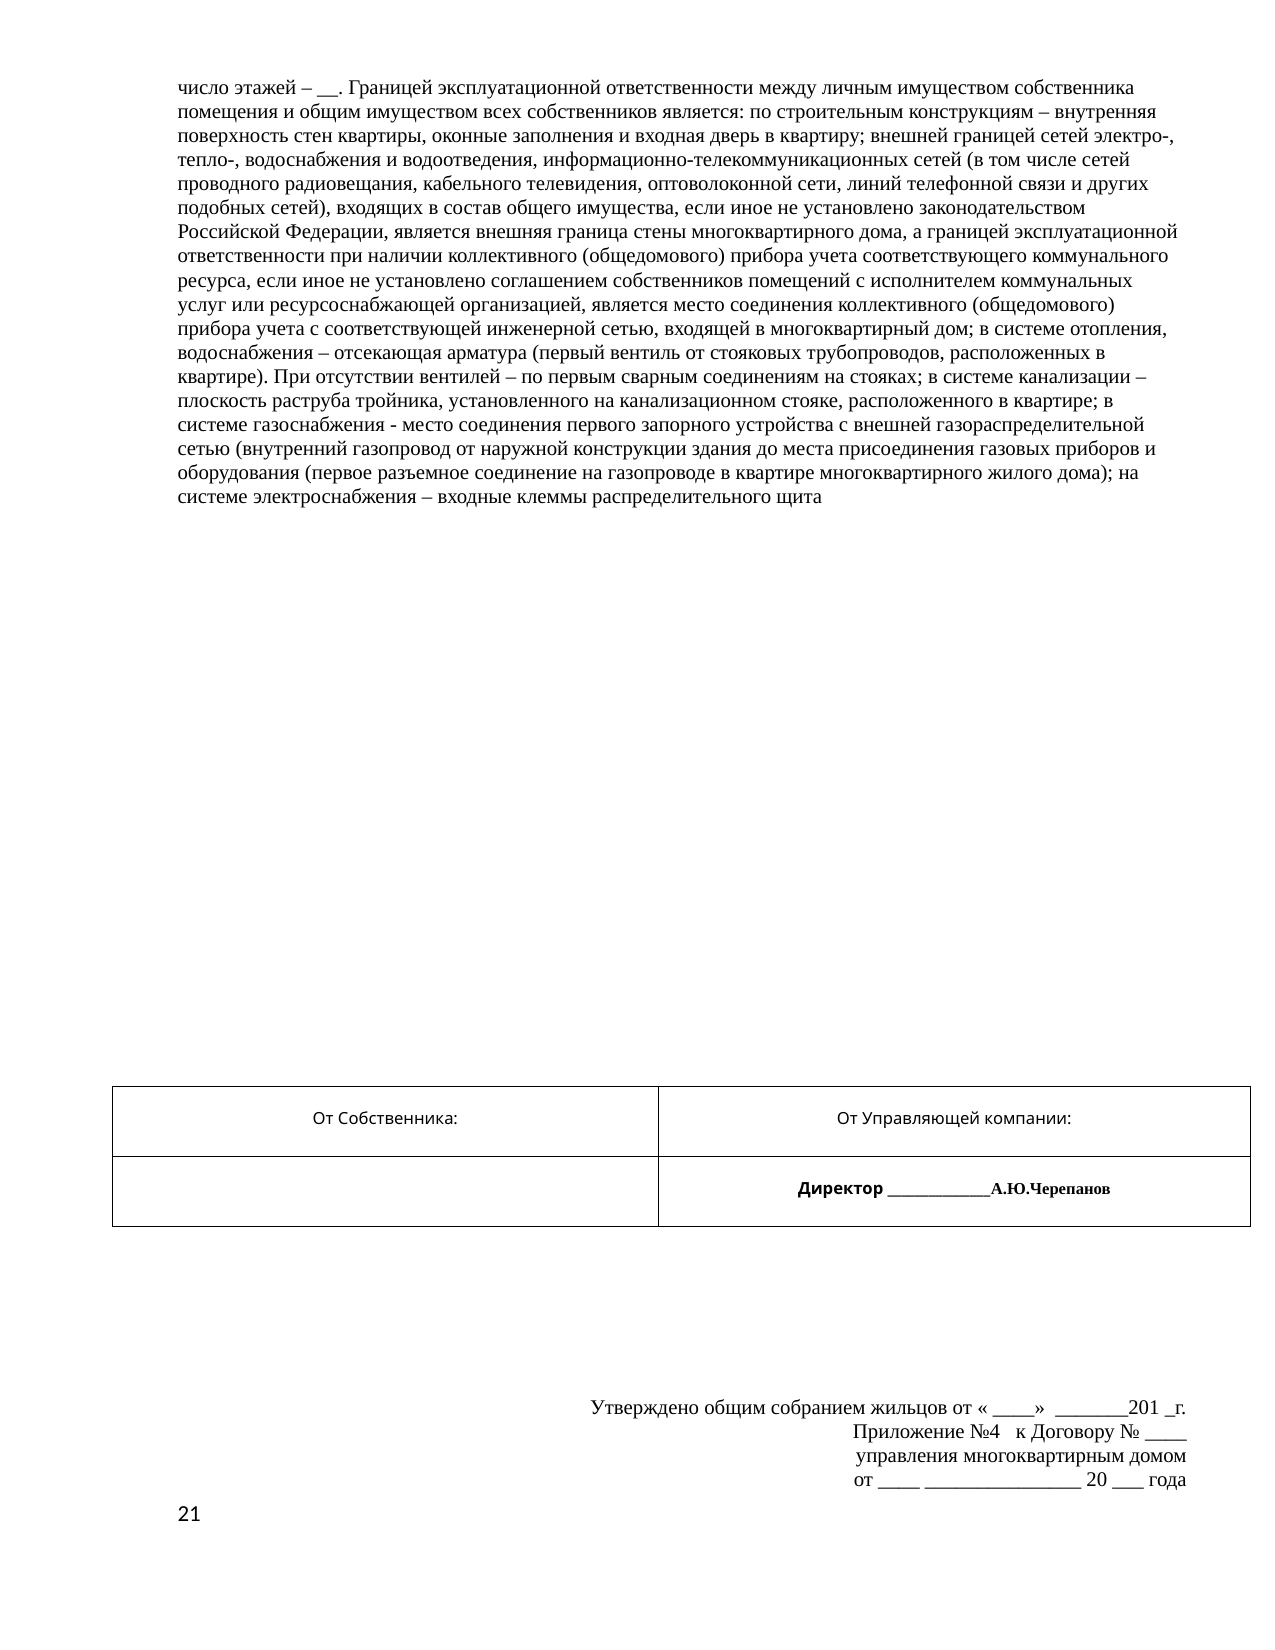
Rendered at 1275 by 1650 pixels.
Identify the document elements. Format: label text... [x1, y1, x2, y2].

table_cell Директор _______________А.Ю.Черепанов [659, 1157, 1250, 1226]
table_header От Управляющей компании: [659, 1087, 1250, 1156]
text управления многоквартирным домом [177, 1443, 1186, 1467]
text Приложение №4 к Договору № ____ [177, 1419, 1186, 1443]
text число этажей – __. Границей эксплуатационной ответственности между личным имуществом собственника помещения и общим имуществом всех собственников является: по строительным конструкциям – внутренняя поверхность стен квартиры, оконные заполнения и входная дверь в квартиру; внешней границей сетей электро-, тепло-, водоснабжения и водоотведения, информационно-телекоммуникационных сетей (в том числе сетей проводного радиовещания, кабельного телевидения, оптоволоконной сети, линий телефонной связи и других подобных сетей), входящих в состав общего имущества, если иное не установлено законодательством Российской Федерации, является внешняя граница стены многоквартирного дома, а границей эксплуатационной ответственности при наличии коллективного (общедомового) прибора учета соответствующего коммунального ресурса, если иное не установлено соглашением собственников помещений с исполнителем коммунальных услуг или ресурсоснабжающей организацией, является место соединения коллективного (общедомового) прибора учета с соответствующей инженерной сетью, входящей в многоквартирный дом; в системе отопления, водоснабжения – отсекающая арматура (первый вентиль от стояковых трубопроводов, расположенных в квартире). При отсутствии вентилей – по первым сварным соединениям на стояках; в системе канализации – плоскость раструба тройника, установленного на канализационном стояке, расположенного в квартире; в системе газоснабжения - место соединения первого запорного устройства с внешней газораспределительной сетью (внутренний газопровод от наружной конструкции здания до места присоединения газовых приборов и оборудования (первое разъемное соединение на газопроводе в квартире многоквартирного жилого дома); на системе электроснабжения – входные клеммы распределительного щита [177, 75, 1186, 508]
table_header От Собственника: [113, 1087, 658, 1156]
text от ____ _______________ 20 ___ года [177, 1467, 1186, 1491]
table_cell [113, 1157, 658, 1226]
text Утверждено общим собранием жильцов от « ____» _______201 _г. [177, 1395, 1186, 1419]
